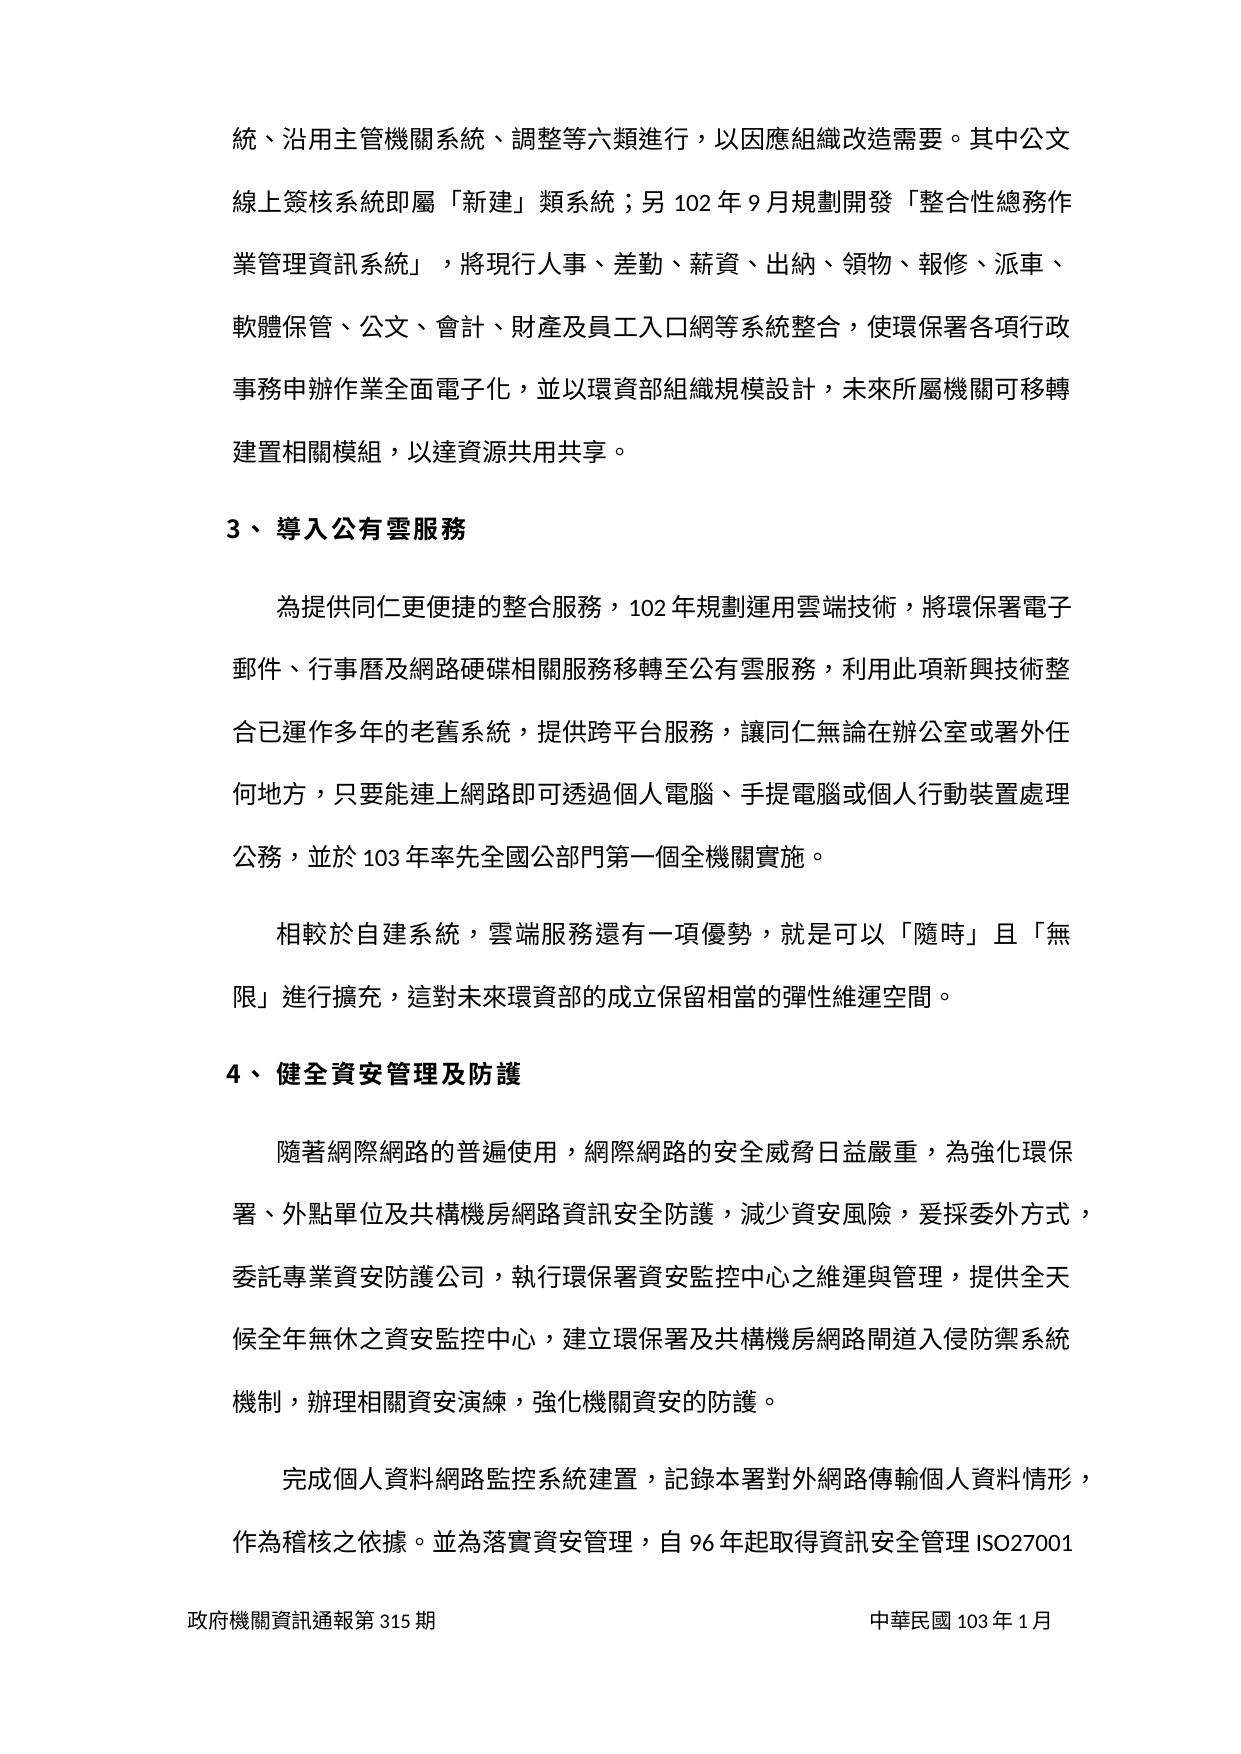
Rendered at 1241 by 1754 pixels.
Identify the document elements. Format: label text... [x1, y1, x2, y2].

text 為提供同仁更便捷的整合服務，102年規劃運用雲端技術，將環保署電子郵件、行事曆及網路硬碟相關服務移轉至公有雲服務，利用此項新興技術整合已運作多年的老舊系統，提供跨平台服務，讓同仁無論在辦公室或署外任何地方，只要能連上網路即可透過個人電腦、手提電腦或個人行動裝置處理公務，並於103年率先全國公部門第一個全機關實施。 [232, 564, 1073, 876]
text 統、沿用主管機關系統、調整等六類進行，以因應組織改造需要。其中公文線上簽核系統即屬「新建」類系統；另102年9月規劃開發「整合性總務作業管理資訊系統」，將現行人事、差勤、薪資、出納、領物、報修、派車、軟體保管、公文、會計、財產及員工入口網等系統整合，使環保署各項行政事務申辦作業全面電子化，並以環資部組織規模設計，未來所屬機關可移轉建置相關模組，以達資源共用共享。 [232, 96, 1073, 471]
list 健全資安管理及防護 [226, 1031, 1073, 1094]
text 相較於自建系統，雲端服務還有一項優勢，就是可以「隨時」且「無限」進行擴充，這對未來環資部的成立保留相當的彈性維運空間。 [232, 891, 1073, 1016]
list 導入公有雲服務 [226, 486, 1073, 549]
text 隨著網際網路的普遍使用，網際網路的安全威脅日益嚴重，為強化環保署、外點單位及共構機房網路資訊安全防護，減少資安風險，爰採委外方式，委託專業資安防護公司，執行環保署資安監控中心之維運與管理，提供全天候全年無休之資安監控中心，建立環保署及共構機房網路閘道入侵防禦系統機制，辦理相關資安演練，強化機關資安的防護。 [232, 1109, 1073, 1421]
text 完成個人資料網路監控系統建置，記錄本署對外網路傳輸個人資料情形，作為稽核之依據。並為落實資安管理，自96年起取得資訊安全管理ISO27001認證，持續維持至今，以提升機關資安的防護。 [232, 1436, 1073, 1561]
